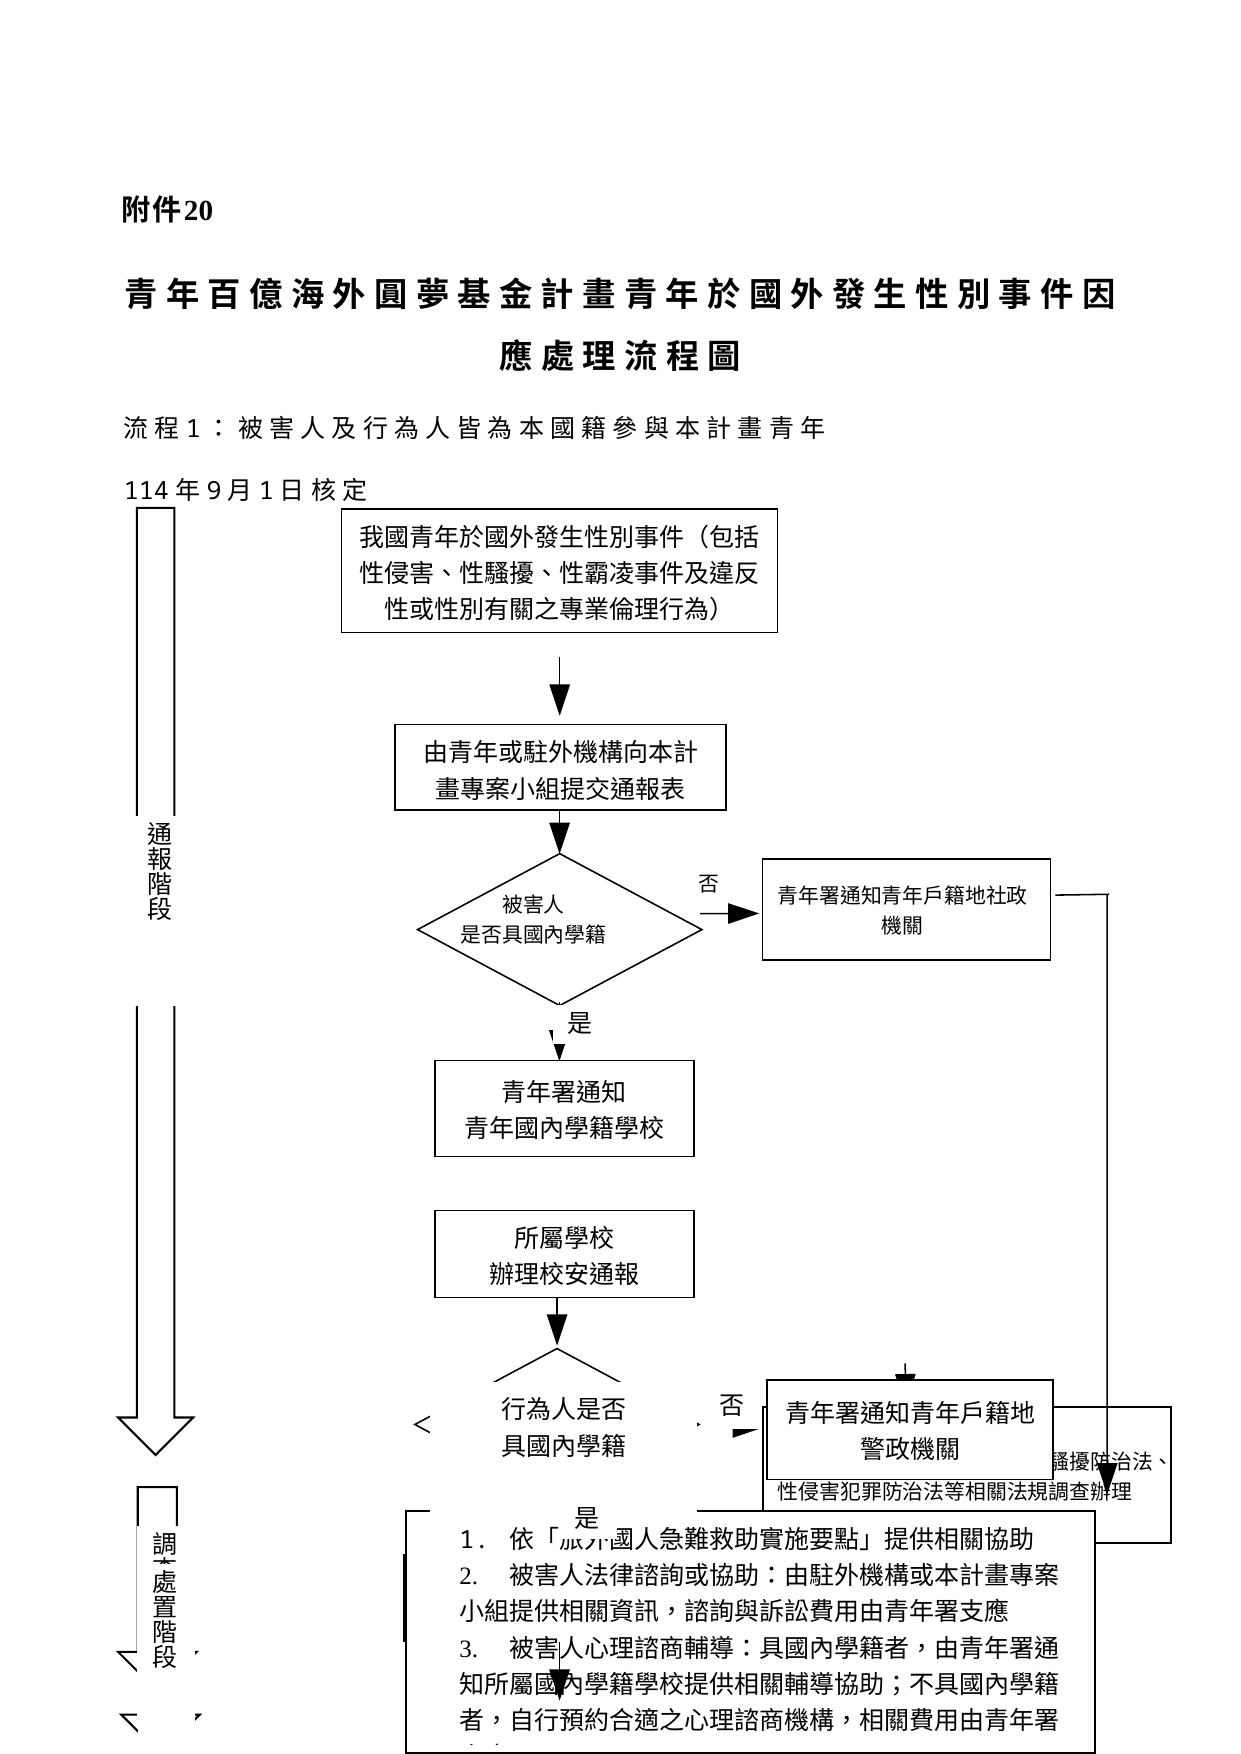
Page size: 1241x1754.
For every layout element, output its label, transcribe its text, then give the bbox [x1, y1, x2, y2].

text 是 [574, 1508, 602, 1532]
text 所屬學校 [450, 1219, 678, 1255]
list 被害人法律諮詢或協助：由駐外機構或本計畫專案小組提供相關資訊，諮詢與訴訟費用由青年署支應 [459, 1556, 1079, 1628]
text 是 [568, 1013, 595, 1037]
list 依「旅外國人急難救助實施要點」提供相關協助 [459, 1519, 1079, 1556]
text 具國內學籍 [445, 1426, 682, 1462]
text 處置 [153, 1571, 180, 1621]
text 階段 [153, 1621, 180, 1671]
list 被害人心理諮商輔導：具國內學籍者，由青年署通知所屬國內學籍學校提供相關輔導協助；不具國內學籍者，自行預約合適之心理諮商機構，相關費用由青年署支應 [459, 1628, 1079, 1745]
text 調查 [152, 1533, 180, 1564]
text 我國青年於國外發生性別事件（包括性侵害、性騷擾、性霸凌事件及違反性或性別有關之專業倫理行為） [357, 517, 762, 624]
text 青年署通知青年戶籍地警政機關 [782, 1393, 1037, 1466]
text 青年署通知 [450, 1072, 678, 1109]
text 行為人是否 [445, 1390, 682, 1426]
text 青年國內學籍學校 [450, 1109, 678, 1145]
text 辦理校安通報 [450, 1255, 678, 1289]
text 由青年或駐外機構向本計畫專案小組提交通報表 [411, 733, 710, 802]
text 附件20 [120, 125, 1120, 250]
text 青年百億海外圓夢基金計畫青年於國外發生性別事件因應處理流程圖 [120, 250, 1120, 375]
text 報 [148, 848, 175, 873]
text 否 [719, 1395, 747, 1420]
text 流程1：被害人及行為人皆為本國籍參與本計畫青年 114年9月1日核定 [120, 375, 1120, 500]
text 通 [148, 823, 175, 848]
text 階段 [148, 873, 175, 923]
